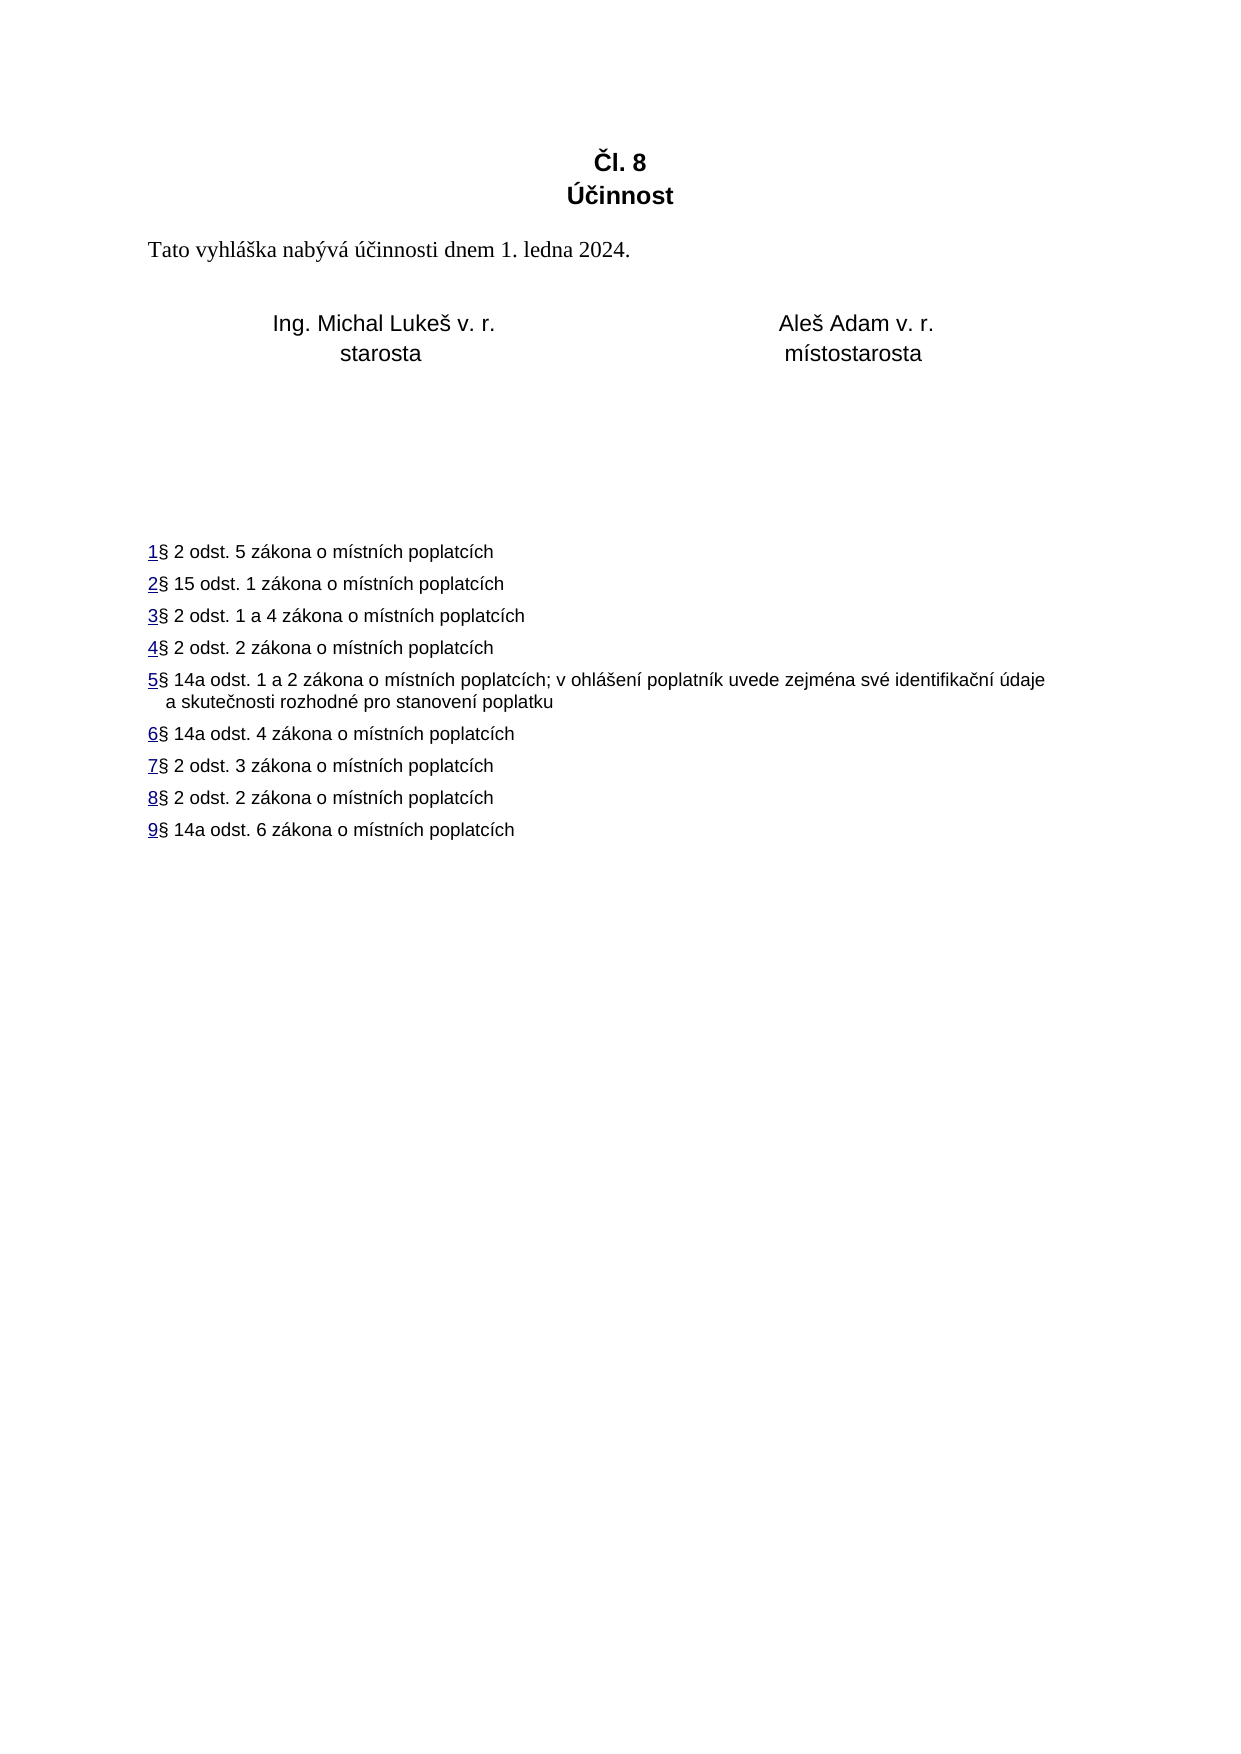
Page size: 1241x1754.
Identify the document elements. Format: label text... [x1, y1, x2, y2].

table_header Aleš Adam v. r. místostarosta [620, 279, 1093, 385]
text 7§ 2 odst. 3 zákona o místních poplatcích [148, 754, 1093, 776]
table_cell [148, 385, 620, 492]
text 4§ 2 odst. 2 zákona o místních poplatcích [148, 637, 1093, 659]
text 6§ 14a odst. 4 zákona o místních poplatcích [148, 723, 1093, 744]
text 1§ 2 odst. 5 zákona o místních poplatcích [148, 541, 1093, 563]
text 2§ 15 odst. 1 zákona o místních poplatcích [148, 573, 1093, 595]
subtitle Čl. 8 Účinnost [148, 148, 1093, 209]
text 5§ 14a odst. 1 a 2 zákona o místních poplatcích; v ohlášení poplatník uvede zejména své identifikační údaje a skutečnosti rozhodné pro stanovení poplatku [148, 669, 1093, 712]
text 3§ 2 odst. 1 a 4 zákona o místních poplatcích [148, 605, 1093, 627]
text 8§ 2 odst. 2 zákona o místních poplatcích [148, 787, 1093, 808]
table_cell [620, 385, 1093, 492]
text 9§ 14a odst. 6 zákona o místních poplatcích [148, 818, 1093, 840]
table_header Ing. Michal Lukeš v. r. starosta [148, 279, 620, 385]
text Tato vyhláška nabývá účinnosti dnem 1. ledna 2024. [148, 236, 1093, 263]
